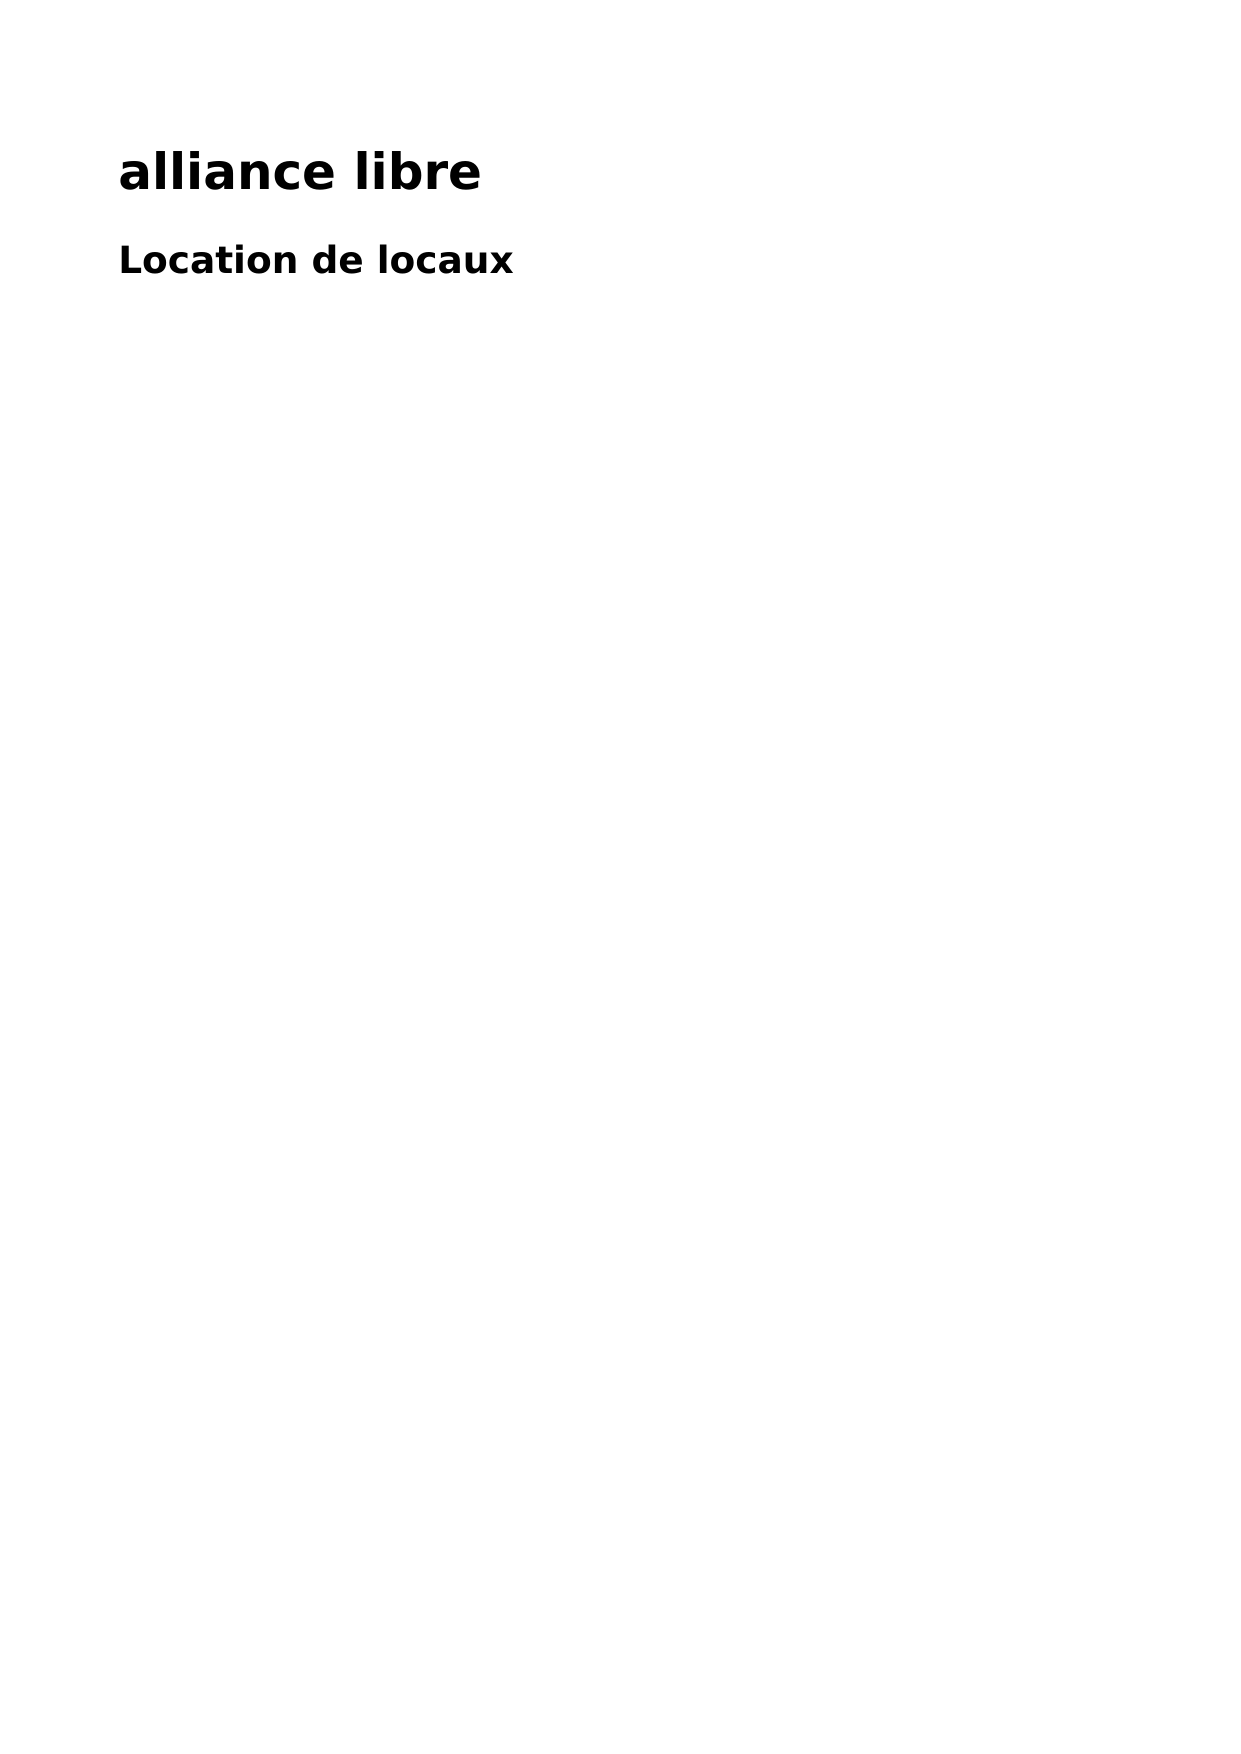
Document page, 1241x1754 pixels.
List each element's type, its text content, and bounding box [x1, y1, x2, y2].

subtitle alliance libre [118, 143, 1122, 201]
subtitle Location de locaux [118, 239, 1122, 282]
